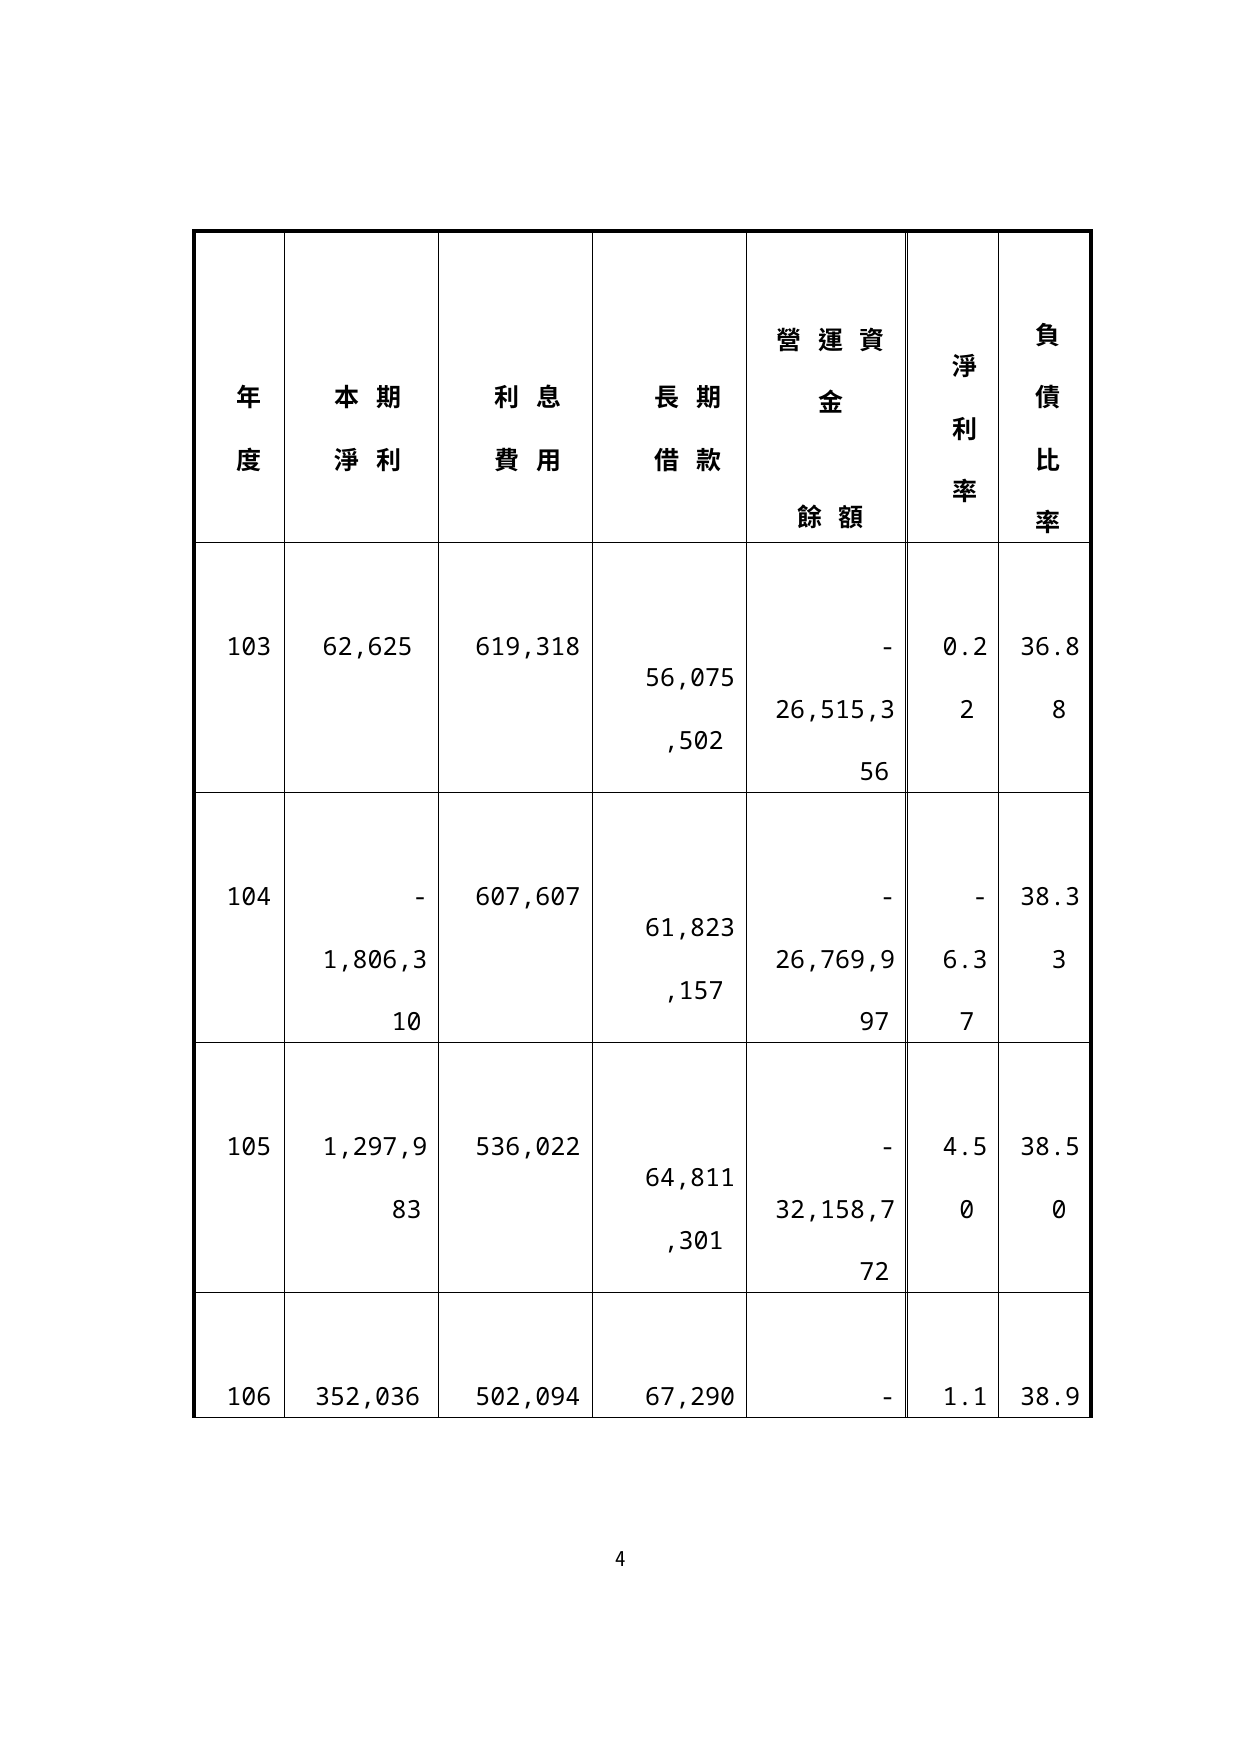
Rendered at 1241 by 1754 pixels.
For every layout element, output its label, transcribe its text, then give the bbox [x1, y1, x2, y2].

table_cell 56,075,502 [593, 543, 746, 792]
table_cell -1,806,310 [285, 793, 438, 1042]
table_cell 4.50 [908, 1043, 998, 1292]
table_cell 38.50 [999, 1043, 1089, 1292]
table_header 利息費用 [439, 233, 592, 542]
table_header 年度 [196, 233, 284, 542]
table_cell -26,515,356 [747, 543, 905, 792]
table_header 本期淨利 [285, 233, 438, 542]
table_cell 67,290 [593, 1293, 746, 1417]
table_cell 619,318 [439, 543, 592, 792]
table_cell 62,625 [285, 543, 438, 792]
table_cell 1,297,983 [285, 1043, 438, 1292]
table_cell 106 [196, 1293, 284, 1417]
table_cell -6.37 [908, 793, 998, 1042]
table_cell 64,811,301 [593, 1043, 746, 1292]
table_cell 536,022 [439, 1043, 592, 1292]
table_cell -32,158,772 [747, 1043, 905, 1292]
table_header 負債 比率 [999, 233, 1089, 542]
table_cell 1.1 [908, 1293, 998, 1417]
table_cell 0.22 [908, 543, 998, 792]
table_cell 36.88 [999, 543, 1089, 792]
table_header 淨利率 [908, 233, 998, 542]
table_cell 61,823,157 [593, 793, 746, 1042]
table_cell 38.9 [999, 1293, 1089, 1417]
table_cell 103 [196, 543, 284, 792]
table_header 營運資金 餘額 [747, 233, 905, 542]
table_cell 105 [196, 1043, 284, 1292]
table_cell [747, 1293, 905, 1417]
table_header 長期借款 [593, 233, 746, 542]
table_cell -26,769,997 [747, 793, 905, 1042]
table_cell 38.33 [999, 793, 1089, 1042]
table_cell 104 [196, 793, 284, 1042]
table_cell 352,036 [285, 1293, 438, 1417]
table_cell 502,094 [439, 1293, 592, 1417]
table_cell 607,607 [439, 793, 592, 1042]
